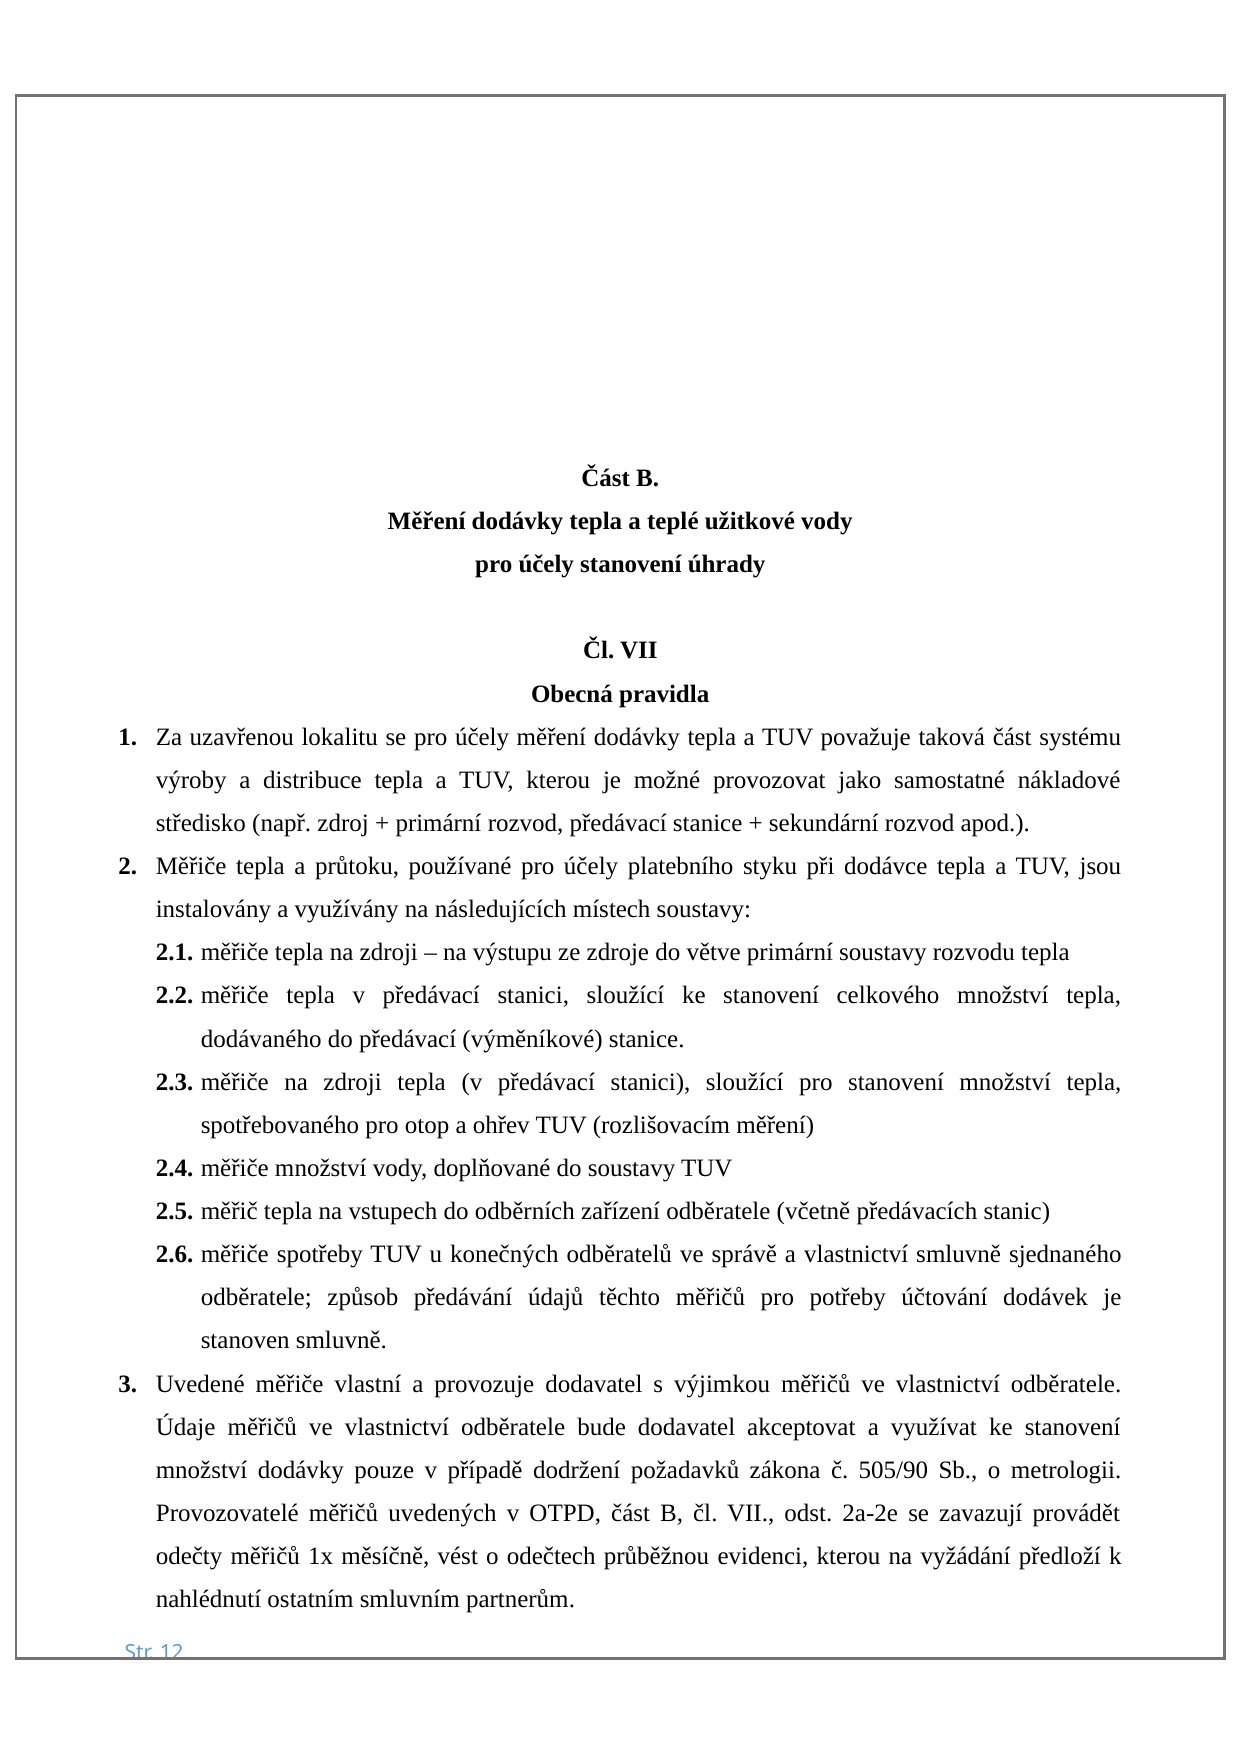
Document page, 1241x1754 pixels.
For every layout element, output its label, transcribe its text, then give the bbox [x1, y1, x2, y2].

list měřiče tepla v předávací stanici, sloužící ke stanovení celkového množství tepla, dodávaného do předávací (výměníkové) stanice. [156, 981, 1122, 1052]
list Za uzavřenou lokalitu se pro účely měření dodávky tepla a TUV považuje taková část systému výroby a distribuce tepla a TUV, kterou je možné provozovat jako samostatné nákladové středisko (např. zdroj + primární rozvod, předávací stanice + sekundární rozvod apod.). [118, 722, 1122, 837]
list Měřiče tepla a průtoku, používané pro účely platebního styku při dodávce tepla a TUV, jsou instalovány a využívány na následujících místech soustavy: [118, 851, 1122, 923]
text pro účely stanovení úhrady [118, 549, 1122, 578]
list měřiče spotřeby TUV u konečných odběratelů ve správě a vlastnictví smluvně sjednaného odběratele; způsob předávání údajů těchto měřičů pro potřeby účtování dodávek je stanoven smluvně. [156, 1239, 1122, 1354]
list měřič tepla na vstupech do odběrních zařízení odběratele (včetně předávacích stanic) [156, 1196, 1122, 1225]
list měřiče na zdroji tepla (v předávací stanici), sloužící pro stanovení množství tepla, spotřebovaného pro otop a ohřev TUV (rozlišovacím měření) [156, 1067, 1122, 1139]
list měřiče množství vody, doplňované do soustavy TUV [156, 1153, 1122, 1182]
list Uvedené měřiče vlastní a provozuje dodavatel s výjimkou měřičů ve vlastnictví odběratele. Údaje měřičů ve vlastnictví odběratele bude dodavatel akceptovat a využívat ke stanovení množství dodávky pouze v případě dodržení požadavků zákona č. 505/90 Sb., o metrologii. Provozovatelé měřičů uvedených v OTPD, část B, čl. VII., odst. 2a-2e se zavazují provádět odečty měřičů 1x měsíčně, vést o odečtech průběžnou evidenci, kterou na vyžádání předloží k nahlédnutí ostatním smluvním partnerům. [118, 1369, 1122, 1613]
text Obecná pravidla [118, 679, 1122, 707]
text Část B. Měření dodávky tepla a teplé užitkové vody [118, 463, 1122, 535]
list měřiče tepla na zdroji – na výstupu ze zdroje do větve primární soustavy rozvodu tepla [156, 937, 1122, 966]
text Čl. VII [118, 636, 1122, 664]
